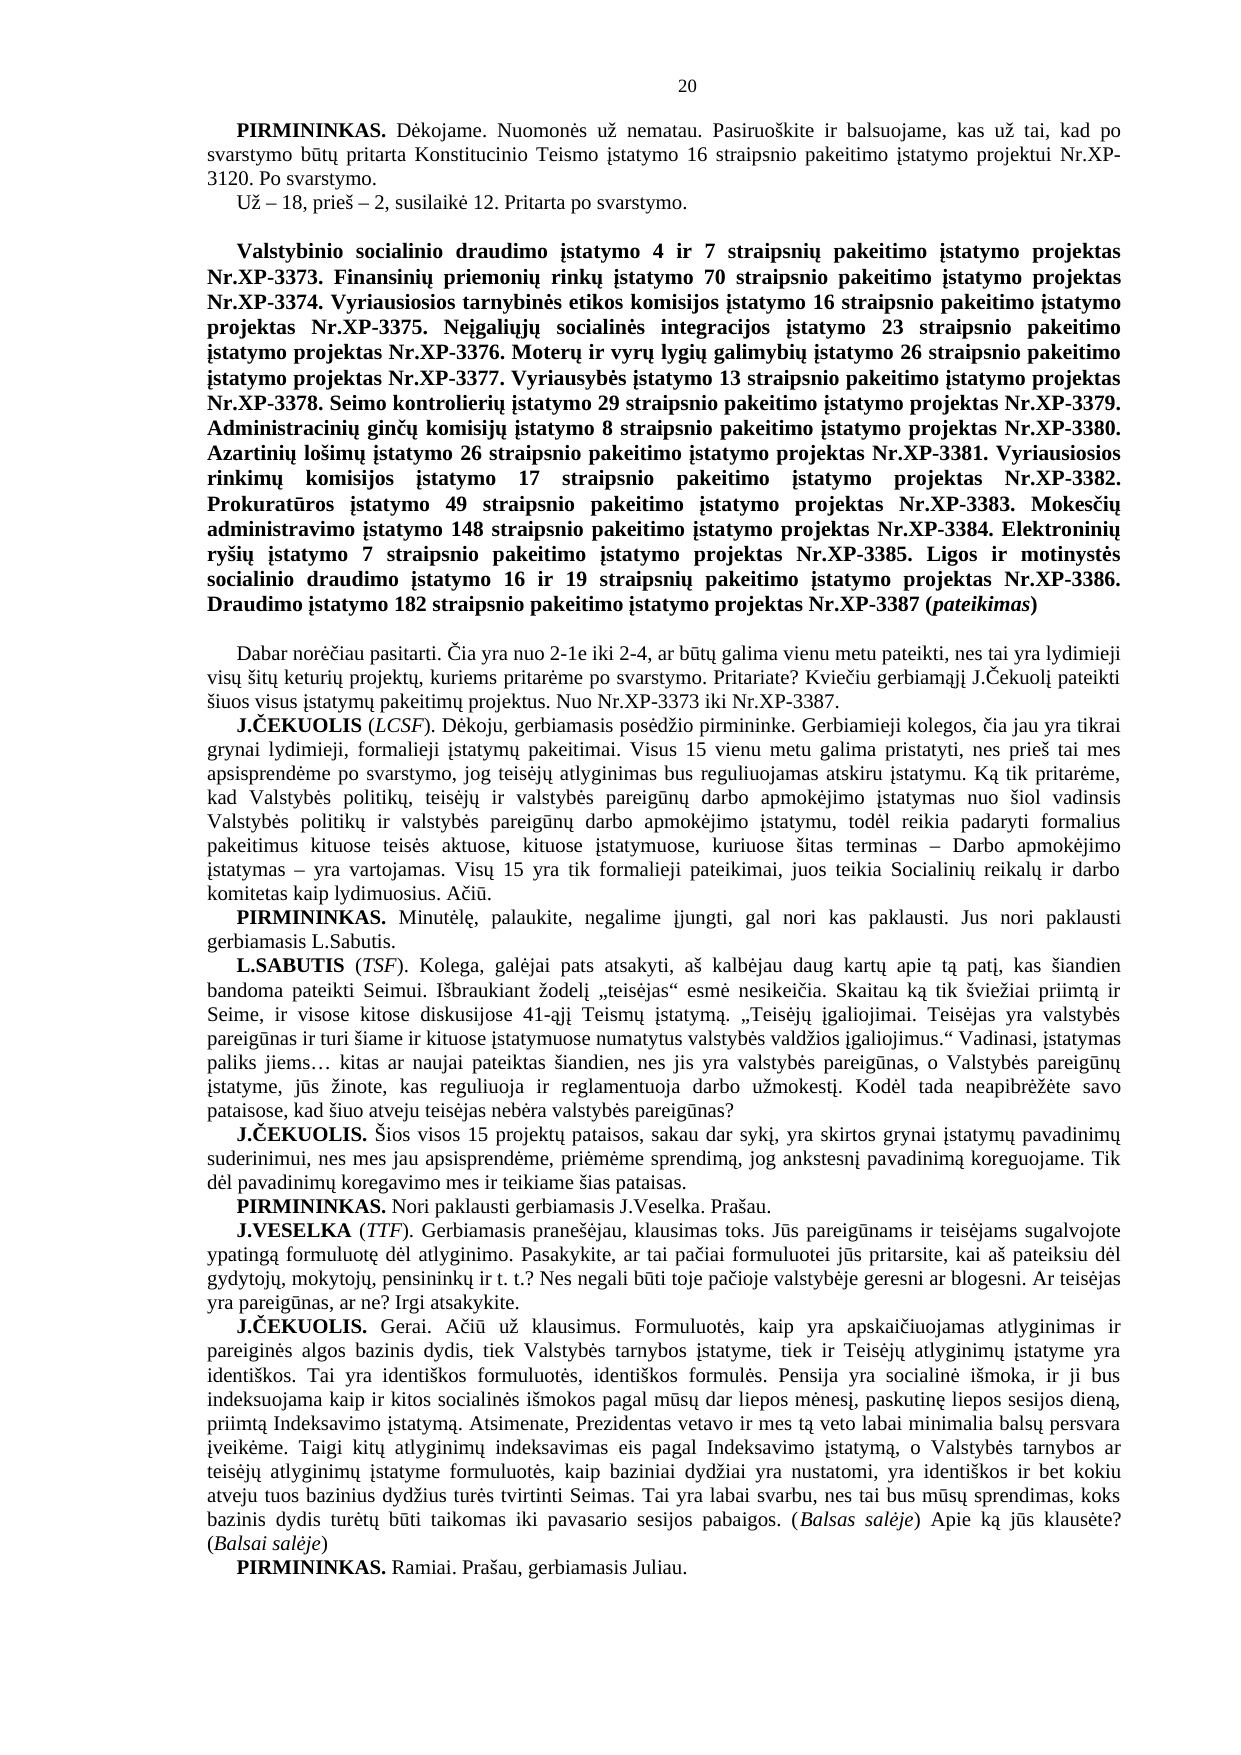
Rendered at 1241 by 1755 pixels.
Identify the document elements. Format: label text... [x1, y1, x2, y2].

text PIRMININKAS. Ramiai. Prašau, gerbiamasis Juliau. [207, 1555, 1122, 1579]
text Už – 18, prieš – 2, susilaikė 12. Pritarta po svarstymo. [207, 190, 1122, 214]
text Valstybinio socialinio draudimo įstatymo 4 ir 7 straipsnių pakeitimo įstatymo projektas Nr.XP-3373. Finansinių priemonių rinkų įstatymo 70 straipsnio pakeitimo įstatymo projektas Nr.XP-3374. Vyriausiosios tarnybinės etikos komisijos įstatymo 16 straipsnio pakeitimo įstatymo projektas Nr.XP-3375. Neįgaliųjų socialinės integracijos įstatymo 23 straipsnio pakeitimo įstatymo projektas Nr.XP-3376. Moterų ir vyrų lygių galimybių įstatymo 26 straipsnio pakeitimo įstatymo projektas Nr.XP-3377. Vyriausybės įstatymo 13 straipsnio pakeitimo įstatymo projektas Nr.XP-3378. Seimo kontrolierių įstatymo 29 straipsnio pakeitimo įstatymo projektas Nr.XP-3379. Administracinių ginčų komisijų įstatymo 8 straipsnio pakeitimo įstatymo projektas Nr.XP-3380. Azartinių lošimų įstatymo 26 straipsnio pakeitimo įstatymo projektas Nr.XP-3381. Vyriausiosios rinkimų komisijos įstatymo 17 straipsnio pakeitimo įstatymo projektas Nr.XP-3382. Prokuratūros įstatymo 49 straipsnio pakeitimo įstatymo projektas Nr.XP-3383. Mokesčių administravimo įstatymo 148 straipsnio pakeitimo įstatymo projektas Nr.XP-3384. Elektroninių ryšių įstatymo 7 straipsnio pakeitimo įstatymo projektas Nr.XP-3385. Ligos ir motinystės socialinio draudimo įstatymo 16 ir 19 straipsnių pakeitimo įstatymo projektas Nr.XP-3386. Draudimo įstatymo 182 straipsnio pakeitimo įstatymo projektas Nr.XP-3387 (pateikimas) [207, 238, 1122, 617]
text J.ČEKUOLIS. Gerai. Ačiū už klausimus. Formuluotės, kaip yra apskaičiuojamas atlyginimas ir pareiginės algos bazinis dydis, tiek Valstybės tarnybos įstatyme, tiek ir Teisėjų atlyginimų įstatyme yra identiškos. Tai yra identiškos formuluotės, identiškos formulės. Pensija yra socialinė išmoka, ir ji bus indeksuojama kaip ir kitos socialinės išmokos pagal mūsų dar liepos mėnesį, paskutinę liepos sesijos dieną, priimtą Indeksavimo įstatymą. Atsimenate, Prezidentas vetavo ir mes tą veto labai minimalia balsų persvara įveikėme. Taigi kitų atlyginimų indeksavimas eis pagal Indeksavimo įstatymą, o Valstybės tarnybos ar teisėjų atlyginimų įstatyme formuluotės, kaip baziniai dydžiai yra nustatomi, yra identiškos ir bet kokiu atveju tuos bazinius dydžius turės tvirtinti Seimas. Tai yra labai svarbu, nes tai bus mūsų sprendimas, koks bazinis dydis turėtų būti taikomas iki pavasario sesijos pabaigos. (Balsas salėje) Apie ką jūs klausėte? (Balsai salėje) [207, 1314, 1122, 1555]
text Dabar norėčiau pasitarti. Čia yra nuo 2-1e iki 2-4, ar būtų galima vienu metu pateikti, nes tai yra lydimieji visų šitų keturių projektų, kuriems pritarėme po svarstymo. Pritariate? Kviečiu gerbiamąjį J.Čekuolį pateikti šiuos visus įstatymų pakeitimų projektus. Nuo Nr.XP-3373 iki Nr.XP-3387. [207, 641, 1122, 713]
text J.ČEKUOLIS (LCSF). Dėkoju, gerbiamasis posėdžio pirmininke. Gerbiamieji kolegos, čia jau yra tikrai grynai lydimieji, formalieji įstatymų pakeitimai. Visus 15 vienu metu galima pristatyti, nes prieš tai mes apsisprendėme po svarstymo, jog teisėjų atlyginimas bus reguliuojamas atskiru įstatymu. Ką tik pritarėme, kad Valstybės politikų, teisėjų ir valstybės pareigūnų darbo apmokėjimo įstatymas nuo šiol vadinsis Valstybės politikų ir valstybės pareigūnų darbo apmokėjimo įstatymu, todėl reikia padaryti formalius pakeitimus kituose teisės aktuose, kituose įstatymuose, kuriuose šitas terminas – Darbo apmokėjimo įstatymas – yra vartojamas. Visų 15 yra tik formalieji pateikimai, juos teikia Socialinių reikalų ir darbo komitetas kaip lydimuosius. Ačiū. [207, 713, 1122, 905]
text J.ČEKUOLIS. Šios visos 15 projektų pataisos, sakau dar sykį, yra skirtos grynai įstatymų pavadinimų suderinimui, nes mes jau apsisprendėme, priėmėme sprendimą, jog ankstesnį pavadinimą koreguojame. Tik dėl pavadinimų koregavimo mes ir teikiame šias pataisas. [207, 1122, 1122, 1194]
text PIRMININKAS. Nori paklausti gerbiamasis J.Veselka. Prašau. [207, 1194, 1122, 1218]
text J.VESELKA (TTF). Gerbiamasis pranešėjau, klausimas toks. Jūs pareigūnams ir teisėjams sugalvojote ypatingą formuluotę dėl atlyginimo. Pasakykite, ar tai pačiai formuluotei jūs pritarsite, kai aš pateiksiu dėl gydytojų, mokytojų, pensininkų ir t. t.? Nes negali būti toje pačioje valstybėje geresni ar blogesni. Ar teisėjas yra pareigūnas, ar ne? Irgi atsakykite. [207, 1218, 1122, 1314]
text PIRMININKAS. Minutėlę, palaukite, negalime įjungti, gal nori kas paklausti. Jus nori paklausti gerbiamasis L.Sabutis. [207, 905, 1122, 953]
text PIRMININKAS. Dėkojame. Nuomonės už nematau. Pasiruoškite ir balsuojame, kas už tai, kad po svarstymo būtų pritarta Konstitucinio Teismo įstatymo 16 straipsnio pakeitimo įstatymo projektui Nr.XP-3120. Po svarstymo. [207, 118, 1122, 190]
text L.SABUTIS (TSF). Kolega, galėjai pats atsakyti, aš kalbėjau daug kartų apie tą patį, kas šiandien bandoma pateikti Seimui. Išbraukiant žodelį „teisėjas“ esmė nesikeičia. Skaitau ką tik šviežiai priimtą ir Seime, ir visose kitose diskusijose 41-ąjį Teismų įstatymą. „Teisėjų įgaliojimai. Teisėjas yra valstybės pareigūnas ir turi šiame ir kituose įstatymuose numatytus valstybės valdžios įgaliojimus.“ Vadinasi, įstatymas paliks jiems… kitas ar naujai pateiktas šiandien, nes jis yra valstybės pareigūnas, o Valstybės pareigūnų įstatyme, jūs žinote, kas reguliuoja ir reglamentuoja darbo užmokestį. Kodėl tada neapibrėžėte savo pataisose, kad šiuo atveju teisėjas nebėra valstybės pareigūnas? [207, 953, 1122, 1122]
